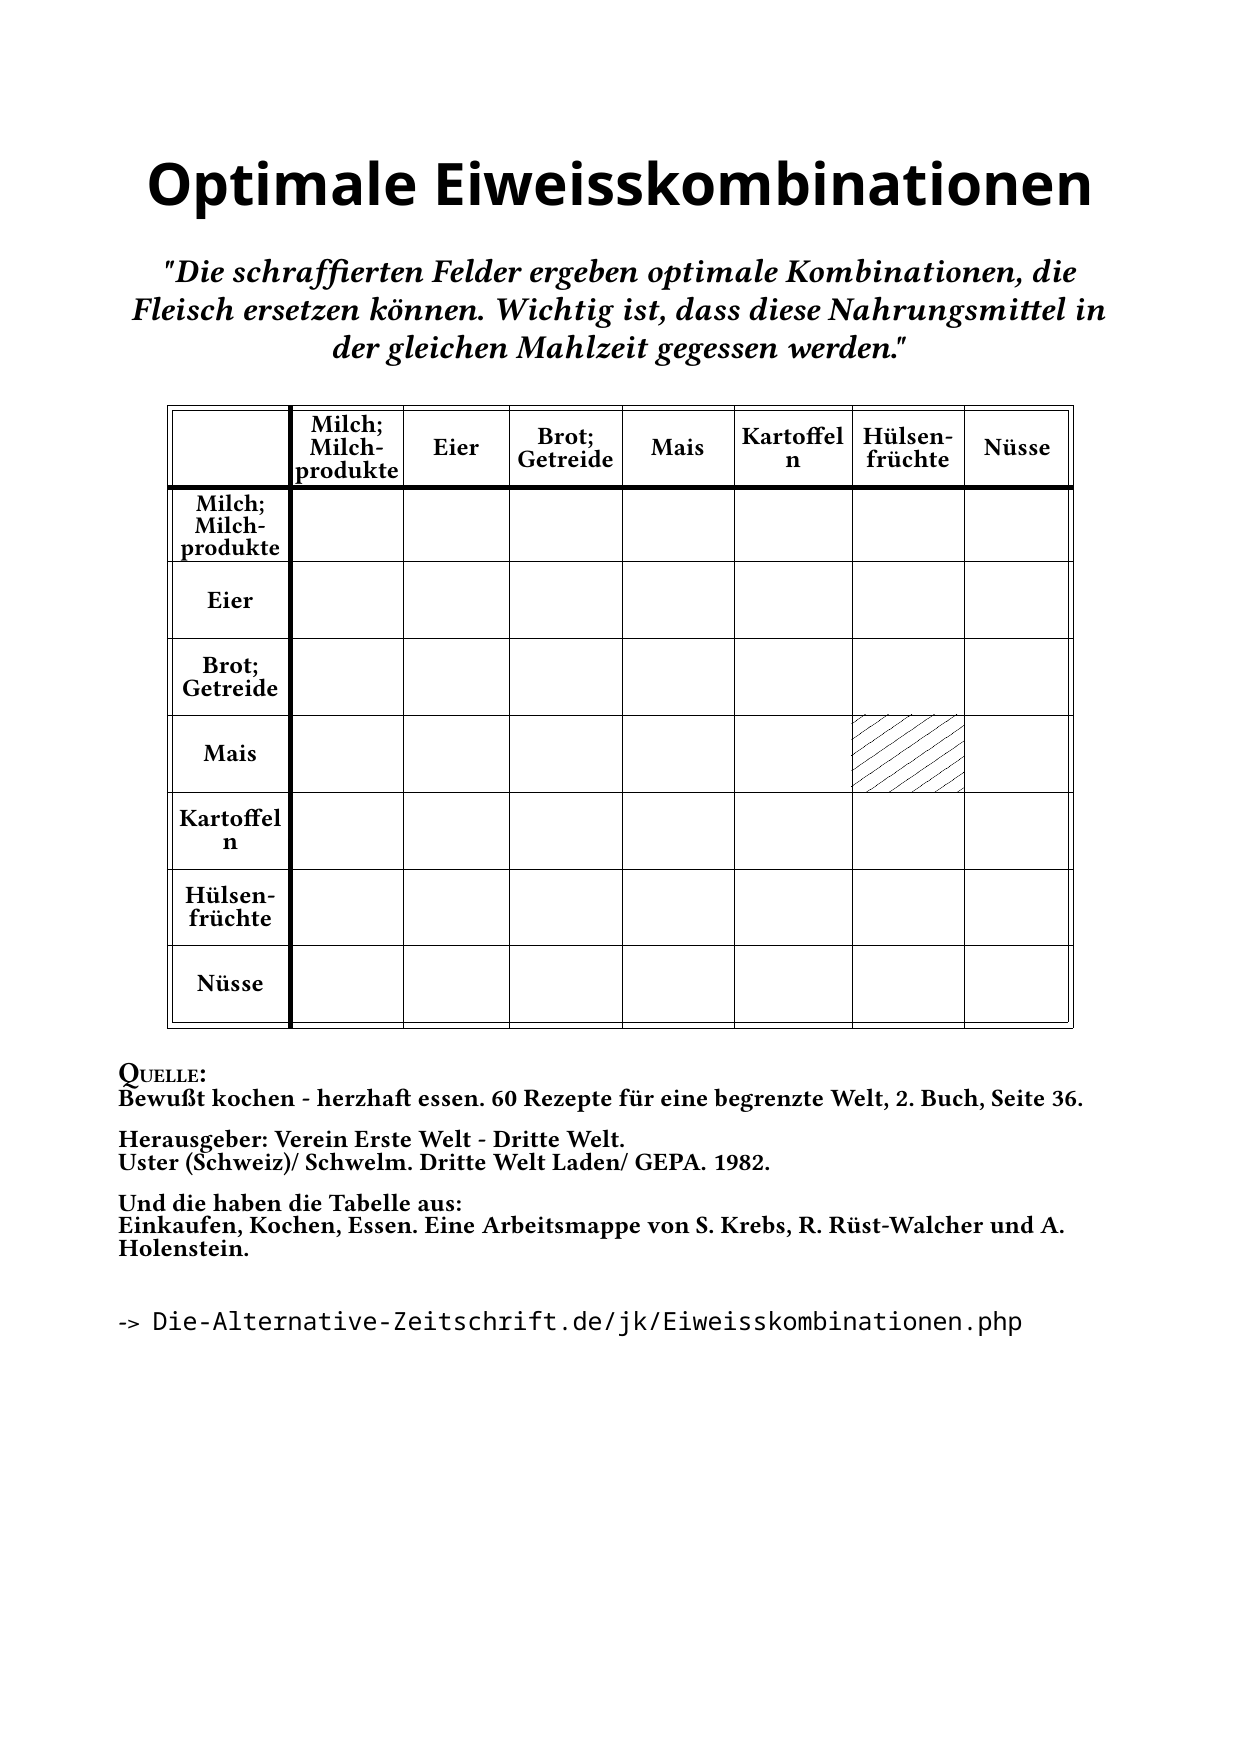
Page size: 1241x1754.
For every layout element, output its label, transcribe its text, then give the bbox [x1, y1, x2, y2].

table_cell [293, 716, 403, 792]
table_cell [853, 639, 964, 715]
table_cell [965, 946, 1068, 1022]
table_cell [404, 562, 509, 638]
table_cell [853, 490, 964, 561]
table_cell [735, 716, 852, 792]
table_cell [404, 870, 509, 945]
table_cell [510, 716, 622, 792]
table_header Mais [623, 411, 734, 485]
table_cell [623, 716, 734, 792]
table_cell Mais [173, 716, 288, 792]
table_cell [510, 562, 622, 638]
table_cell [735, 562, 852, 638]
table_header [173, 411, 288, 485]
table_header [293, 406, 403, 410]
table_cell [293, 793, 403, 868]
table_cell [510, 490, 622, 561]
table_cell [293, 490, 403, 561]
text Herausgeber: Verein Erste Welt - Dritte Welt. Uster (Schweiz)/ Schwelm. Dritte Welt Laden/ GEPA. 1982. [118, 1125, 1122, 1176]
table_cell [404, 490, 509, 561]
table_header Nüsse [965, 406, 1070, 485]
table_cell [965, 716, 1068, 792]
subtitle Optimale Eiweisskombinationen [118, 143, 1122, 223]
table_cell Hülsen-früchte [173, 870, 288, 945]
text Quelle: Bewußt kochen - herzhaft essen. 60 Rezepte für eine begrenzte Welt, 2. Buch, Seite 36. [118, 1056, 1122, 1112]
table_cell Brot; Getreide [173, 639, 288, 715]
table_cell [293, 946, 403, 1022]
table_cell [623, 490, 734, 561]
table_cell [623, 562, 734, 638]
table_cell [965, 639, 1068, 715]
table_cell [853, 562, 964, 638]
table_cell [965, 870, 1068, 945]
text Und die haben die Tabelle aus: Einkaufen, Kochen, Essen. Eine Arbeitsmappe von S. Krebs, R. Rüst-Walcher und A. Holenstein. [118, 1189, 1122, 1263]
text "Die schraffierten Felder ergeben optimale Kombinationen, die Fleisch ersetzen können. Wichtig ist, dass diese Nahrungsmittel in der gleichen Mahlzeit gegessen werden." [118, 253, 1122, 405]
table_cell [404, 716, 509, 792]
table_cell [735, 946, 852, 1022]
table_header Brot; Getreide [510, 411, 622, 485]
table_cell [735, 793, 852, 868]
table_header [853, 406, 964, 410]
table_cell [623, 793, 734, 868]
table_cell [965, 490, 1068, 561]
table_cell [965, 793, 1068, 868]
table_cell [965, 562, 1068, 638]
table_header [510, 406, 622, 410]
table_cell [623, 639, 734, 715]
table_cell [853, 716, 964, 792]
table_cell [293, 562, 403, 638]
table_cell [510, 639, 622, 715]
table_cell [293, 639, 403, 715]
table_cell [404, 793, 509, 868]
table_cell [623, 870, 734, 945]
table_cell [735, 490, 852, 561]
table_header Milch; Milch- produkte [293, 411, 403, 485]
table_cell [735, 870, 852, 945]
table_header [170, 406, 288, 485]
table_cell Milch; Milch- produkte [173, 490, 288, 561]
table_cell [853, 793, 964, 868]
table_header [623, 406, 734, 410]
table_cell [623, 946, 734, 1022]
table_cell [404, 946, 509, 1022]
table_header [735, 406, 852, 410]
text -> Die‑Alternative‑Zeitschrift.de/jk/Eiweisskombinationen.php [118, 1304, 1122, 1338]
table_header Eier [404, 411, 509, 485]
table_header Kartoffeln [735, 411, 852, 485]
table_header [404, 406, 509, 410]
table_cell [735, 639, 852, 715]
table_cell [293, 870, 403, 945]
table_cell [510, 870, 622, 945]
table_cell [404, 639, 509, 715]
table_cell Nüsse [173, 946, 288, 1022]
table_cell [853, 946, 964, 1022]
table_cell [510, 793, 622, 868]
table_cell Kartoffeln [173, 793, 288, 868]
table_header Hülsen-früchte [853, 411, 964, 485]
table_cell Eier [173, 562, 288, 638]
table_cell [510, 946, 622, 1022]
table_cell [853, 870, 964, 945]
